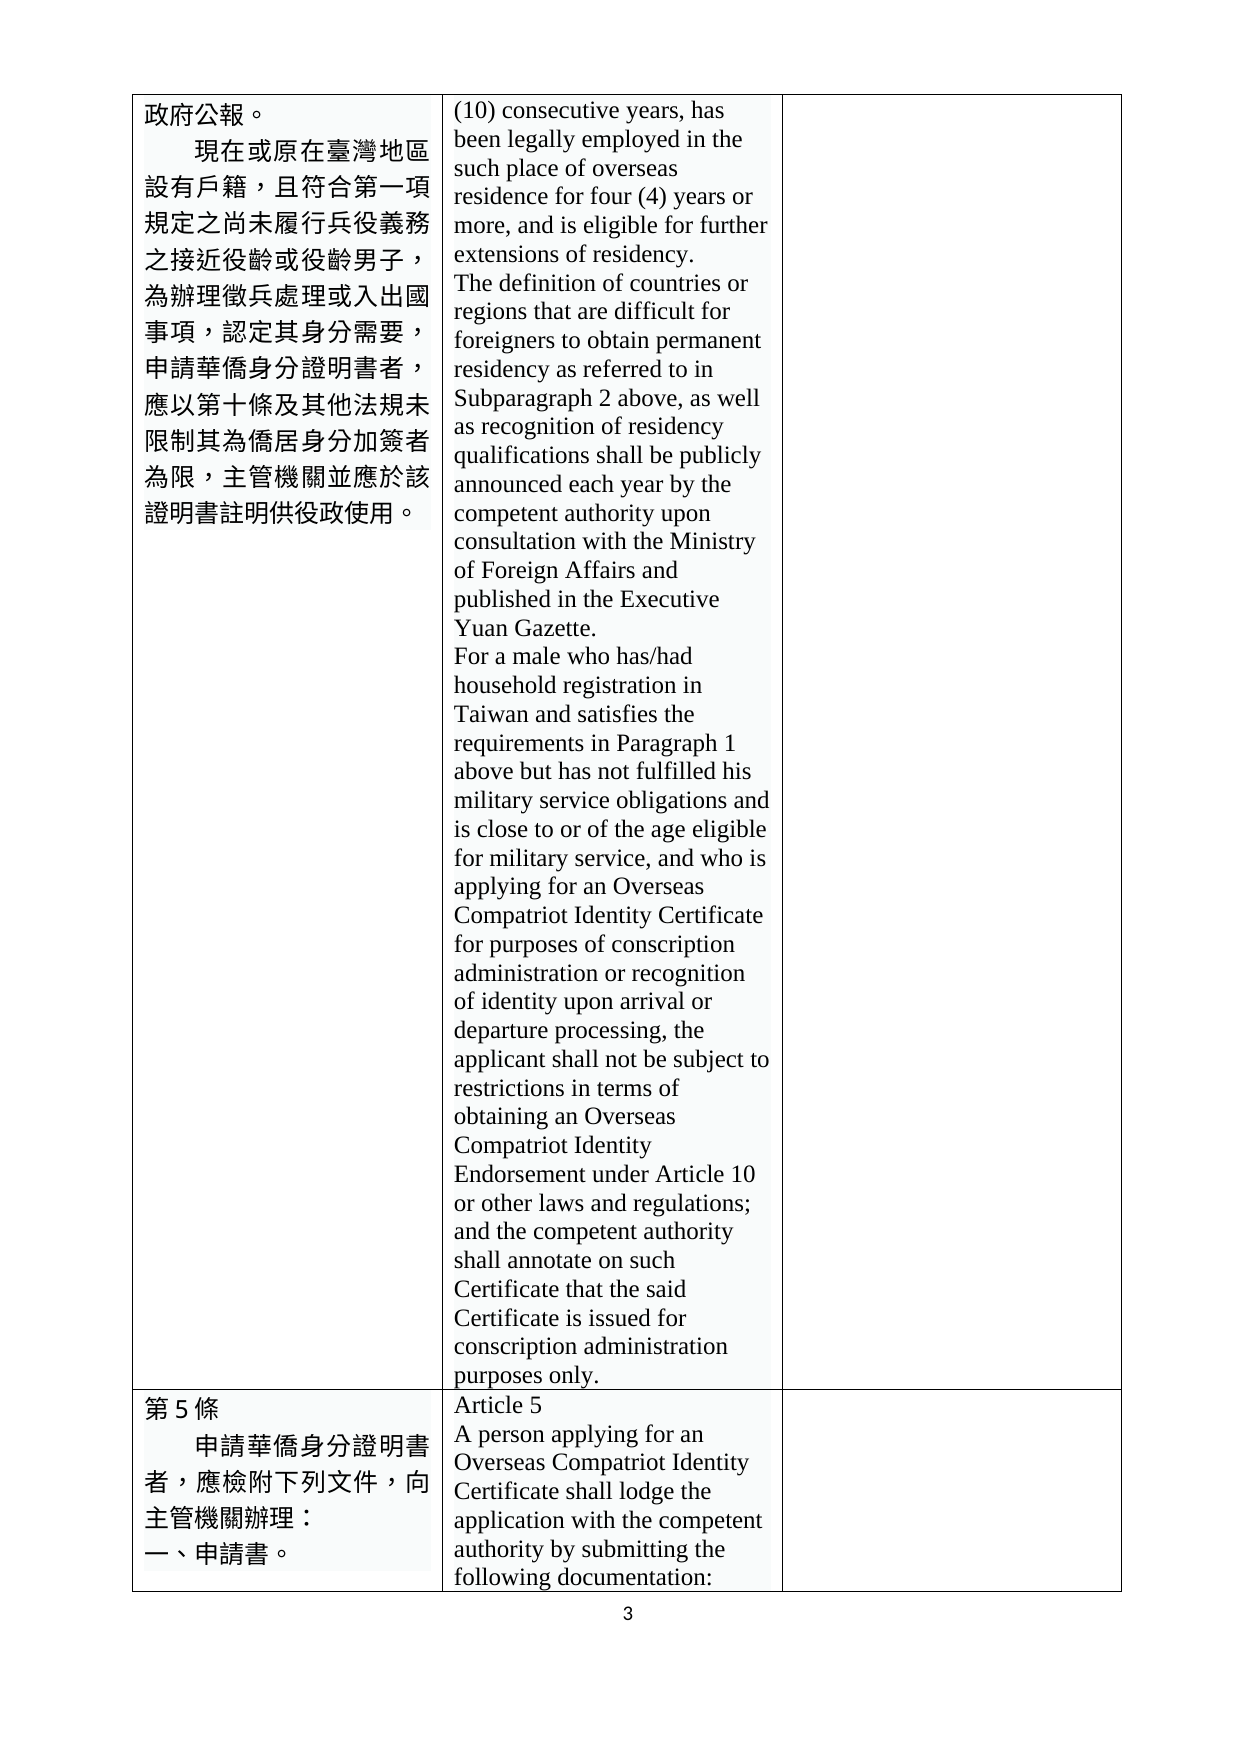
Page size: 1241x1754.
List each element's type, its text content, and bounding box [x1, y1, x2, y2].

table_cell 第5條 申請華僑身分證明書者，應檢附下列文件，向主管機關辦理： 一、申請書。 [133, 1390, 442, 1591]
table_cell [783, 1390, 1121, 1591]
table_cell [783, 95, 1121, 1389]
table_cell 第4條 僑居國外國民，符合下列各款情形之一，得申請華僑身分證明書： 一、居住於有永久居留制度之國家或地區，具備下列條件者： （一）取得僑居地永久居留權。 （二）在國外累計居住滿四年。 （三）在僑居地連續居住滿六個月或最近二年每年在僑居地累計居住八個月以上。 二、居住於無永久居留制度，或有永久居留制度而永久居留權取得困難之國家或地區，具備下列條件者： （一）取得僑居地居留資格連續四年，且能繼續延長居留。 （二）在國外累計居住滿四年。 （三）在僑居地連續居住滿六個月或最近二年每年在僑居地累計居住八個月以上。 三、現在或原在臺灣地區設有戶籍，自臺灣地區出國，在國外合法連續居留十年並在僑居地合法工作居留四年以上，且能繼續延長居留者。 前項第二款永久居留權取得困難之國家或地區及其居留資格之認定，由主管機關會商外交部後，每年定期公告，並刊登於政府公報。 現在或原在臺灣地區設有戶籍，且符合第一項規定之尚未履行兵役義務之接近役齡或役齡男子，為辦理徵兵處理或入出國事項，認定其身分需要，申請華僑身分證明書者，應以第十條及其他法規未限制其為僑居身分加簽者為限，主管機關並應於該證明書註明供役政使用。 [133, 95, 442, 1389]
